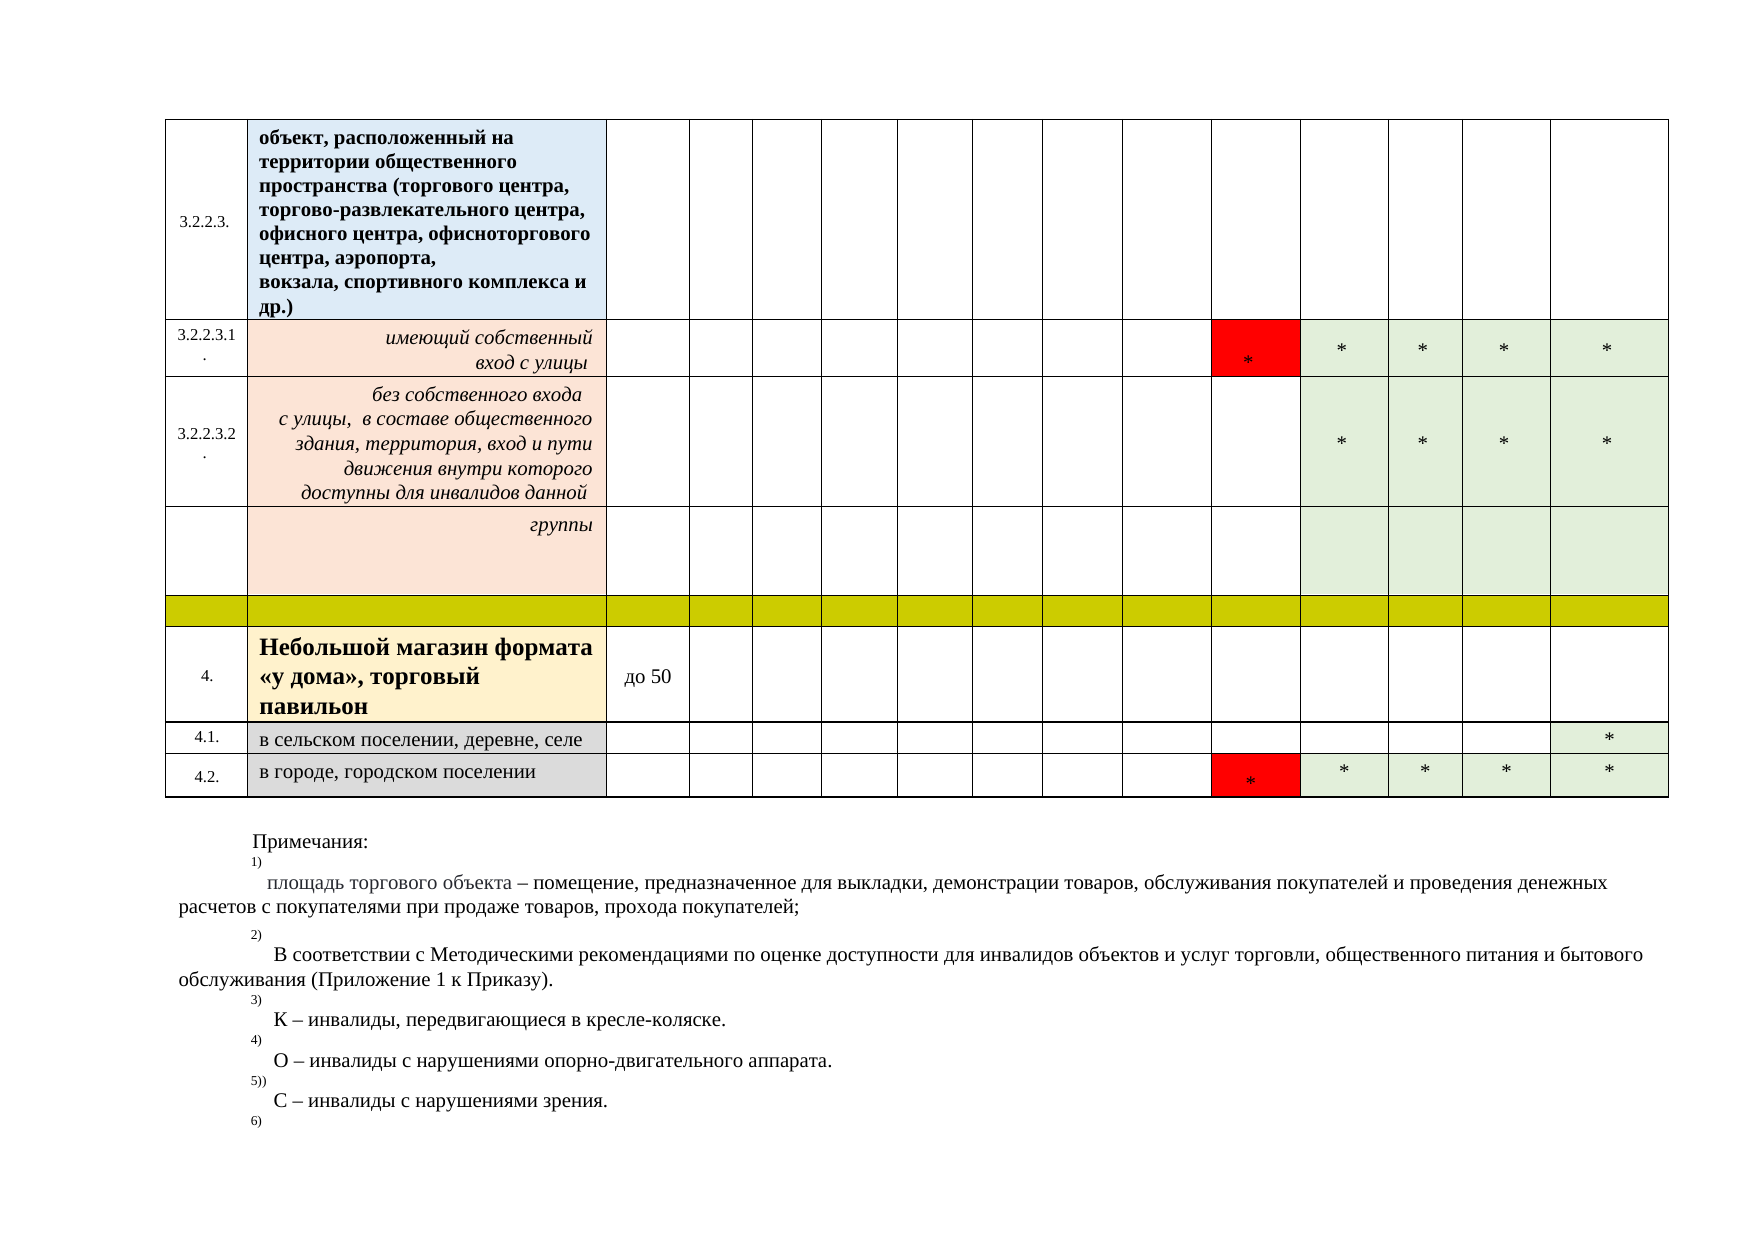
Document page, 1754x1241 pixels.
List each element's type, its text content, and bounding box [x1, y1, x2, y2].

table_cell [822, 596, 897, 626]
table_cell [1212, 377, 1300, 506]
table_cell [1043, 596, 1122, 626]
table_cell [1212, 507, 1300, 594]
table_cell [1389, 507, 1462, 594]
table_cell [753, 723, 821, 753]
table_cell группы [248, 507, 606, 594]
table_cell [1123, 377, 1211, 506]
table_cell без собственного входа с улицы, в составе общественного здания, территория, вход и пути движения внутри которого доступны для инвалидов данной [248, 377, 606, 506]
table_cell [822, 507, 897, 594]
text 3) [251, 991, 1666, 1007]
table_cell [1123, 754, 1211, 796]
text 1) [251, 854, 1666, 869]
text расчетов с покупателями при продаже товаров, прохода покупателей; [178, 894, 1666, 918]
table_cell 3.2.2.3.1 . [166, 320, 247, 376]
table_cell в городе, городском поселении [248, 754, 606, 796]
table_cell [1301, 120, 1388, 319]
table_cell * [1301, 754, 1388, 796]
table_cell [690, 320, 752, 376]
table_cell [1301, 627, 1388, 721]
table_cell в сельском поселении, деревне, селе [248, 723, 606, 753]
table_cell [166, 596, 247, 626]
table_cell Небольшой магазин формата «у дома», торговый павильон [248, 627, 606, 721]
table_cell [753, 596, 821, 626]
table_cell [1043, 320, 1122, 376]
table_cell [973, 320, 1042, 376]
table_cell [1123, 320, 1211, 376]
text О – инвалиды с нарушениями опорно-двигательного аппарата. [273, 1048, 1666, 1072]
table_cell [690, 723, 752, 753]
table_cell [753, 120, 821, 319]
table_cell [753, 320, 821, 376]
table_cell 4.1. [166, 723, 247, 753]
table_cell [1123, 120, 1211, 319]
table_cell [1301, 723, 1388, 753]
table_cell [607, 120, 689, 319]
table_cell [690, 754, 752, 796]
table_cell [1463, 723, 1550, 753]
table_cell [973, 627, 1042, 721]
table_cell [607, 320, 689, 376]
table_cell [1043, 754, 1122, 796]
table_cell [1463, 627, 1550, 721]
table_cell [898, 596, 972, 626]
table_cell * [1551, 320, 1668, 376]
table_cell [973, 120, 1042, 319]
table_cell * [1389, 754, 1462, 796]
table_cell [690, 120, 752, 319]
table_cell [1043, 120, 1122, 319]
table_cell [1212, 723, 1300, 753]
text обслуживания (Приложение 1 к Приказу). [178, 967, 1666, 991]
table_cell [1123, 723, 1211, 753]
table_cell [1463, 507, 1550, 594]
table_cell [1043, 507, 1122, 594]
table_cell * [1551, 377, 1668, 506]
table_cell [1389, 120, 1462, 319]
table_cell [1212, 120, 1300, 319]
table_cell 4. [166, 627, 247, 721]
table_cell * [1212, 320, 1300, 376]
table_cell [898, 320, 972, 376]
table_cell [1043, 627, 1122, 721]
table_cell [898, 627, 972, 721]
table_cell [973, 507, 1042, 594]
table_cell * [1389, 320, 1462, 376]
table_cell [1389, 627, 1462, 721]
table_cell [690, 627, 752, 721]
table_cell до 50 [607, 627, 689, 721]
table_cell [1123, 507, 1211, 594]
text 4) [251, 1032, 1666, 1047]
table_cell [607, 507, 689, 594]
table_cell [822, 754, 897, 796]
table_cell [690, 377, 752, 506]
table_cell [1212, 627, 1300, 721]
table_cell [898, 723, 972, 753]
table_cell [607, 596, 689, 626]
table_cell [1551, 596, 1668, 626]
table_cell [1551, 627, 1668, 721]
text К – инвалиды, передвигающиеся в кресле-коляске. [273, 1007, 1666, 1031]
table_cell * [1301, 377, 1388, 506]
table_cell [822, 723, 897, 753]
table_cell [607, 723, 689, 753]
text Примечания: [252, 829, 1666, 853]
table_cell [1212, 596, 1300, 626]
table_cell [1551, 507, 1668, 594]
table_cell [607, 754, 689, 796]
text 5)) [251, 1072, 1666, 1088]
table_cell [822, 377, 897, 506]
table_cell [248, 596, 606, 626]
table_cell [753, 627, 821, 721]
table_cell * [1463, 377, 1550, 506]
table_cell объект, расположенный на территории общественного пространства (торгового центра, торгово-развлекательного центра, офисного центра, офисноторгового центра, аэропорта, вокзала, спортивного комплекса и др.) [248, 120, 606, 319]
table_cell [822, 320, 897, 376]
table_cell [898, 507, 972, 594]
table_cell [1123, 596, 1211, 626]
table_cell [753, 754, 821, 796]
table_cell [898, 377, 972, 506]
table_cell [690, 596, 752, 626]
table_cell * [1463, 320, 1550, 376]
table_cell [1301, 596, 1388, 626]
text 2) [251, 926, 1666, 942]
table_cell [1123, 627, 1211, 721]
table_cell [166, 507, 247, 594]
table_cell [822, 627, 897, 721]
table_cell 3.2.2.3. [166, 120, 247, 319]
table_cell [1301, 507, 1388, 594]
table_cell [973, 596, 1042, 626]
table_cell * [1551, 754, 1668, 796]
table_cell [973, 377, 1042, 506]
table_cell [898, 754, 972, 796]
table_cell [1463, 596, 1550, 626]
text В соответствии с Методическими рекомендациями по оценке доступности для инвалидов объектов и услуг торговли, общественного питания и бытового [273, 942, 1666, 966]
table_cell * [1301, 320, 1388, 376]
table_cell [1463, 120, 1550, 319]
table_cell [753, 507, 821, 594]
table_cell [1043, 723, 1122, 753]
text площадь торгового объекта – помещение, предназначенное для выкладки, демонстрации товаров, обслуживания покупателей и проведения денежных [267, 870, 1666, 894]
text 6) [251, 1113, 1666, 1128]
table_cell [607, 377, 689, 506]
table_cell * [1463, 754, 1550, 796]
table_cell [1551, 120, 1668, 319]
table_cell [690, 507, 752, 594]
table_cell * [1212, 754, 1300, 796]
table_cell 4.2. [166, 754, 247, 796]
table_cell * [1551, 723, 1668, 753]
table_cell [973, 723, 1042, 753]
table_cell [1389, 596, 1462, 626]
table_cell [753, 377, 821, 506]
table_cell [1389, 723, 1462, 753]
table_cell 3.2.2.3.2 . [166, 377, 247, 506]
table_cell [822, 120, 897, 319]
table_cell * [1389, 377, 1462, 506]
table_cell [1043, 377, 1122, 506]
table_cell [973, 754, 1042, 796]
table_cell [898, 120, 972, 319]
table_cell имеющий собственный вход с улицы [248, 320, 606, 376]
text С – инвалиды с нарушениями зрения. [273, 1088, 1666, 1112]
